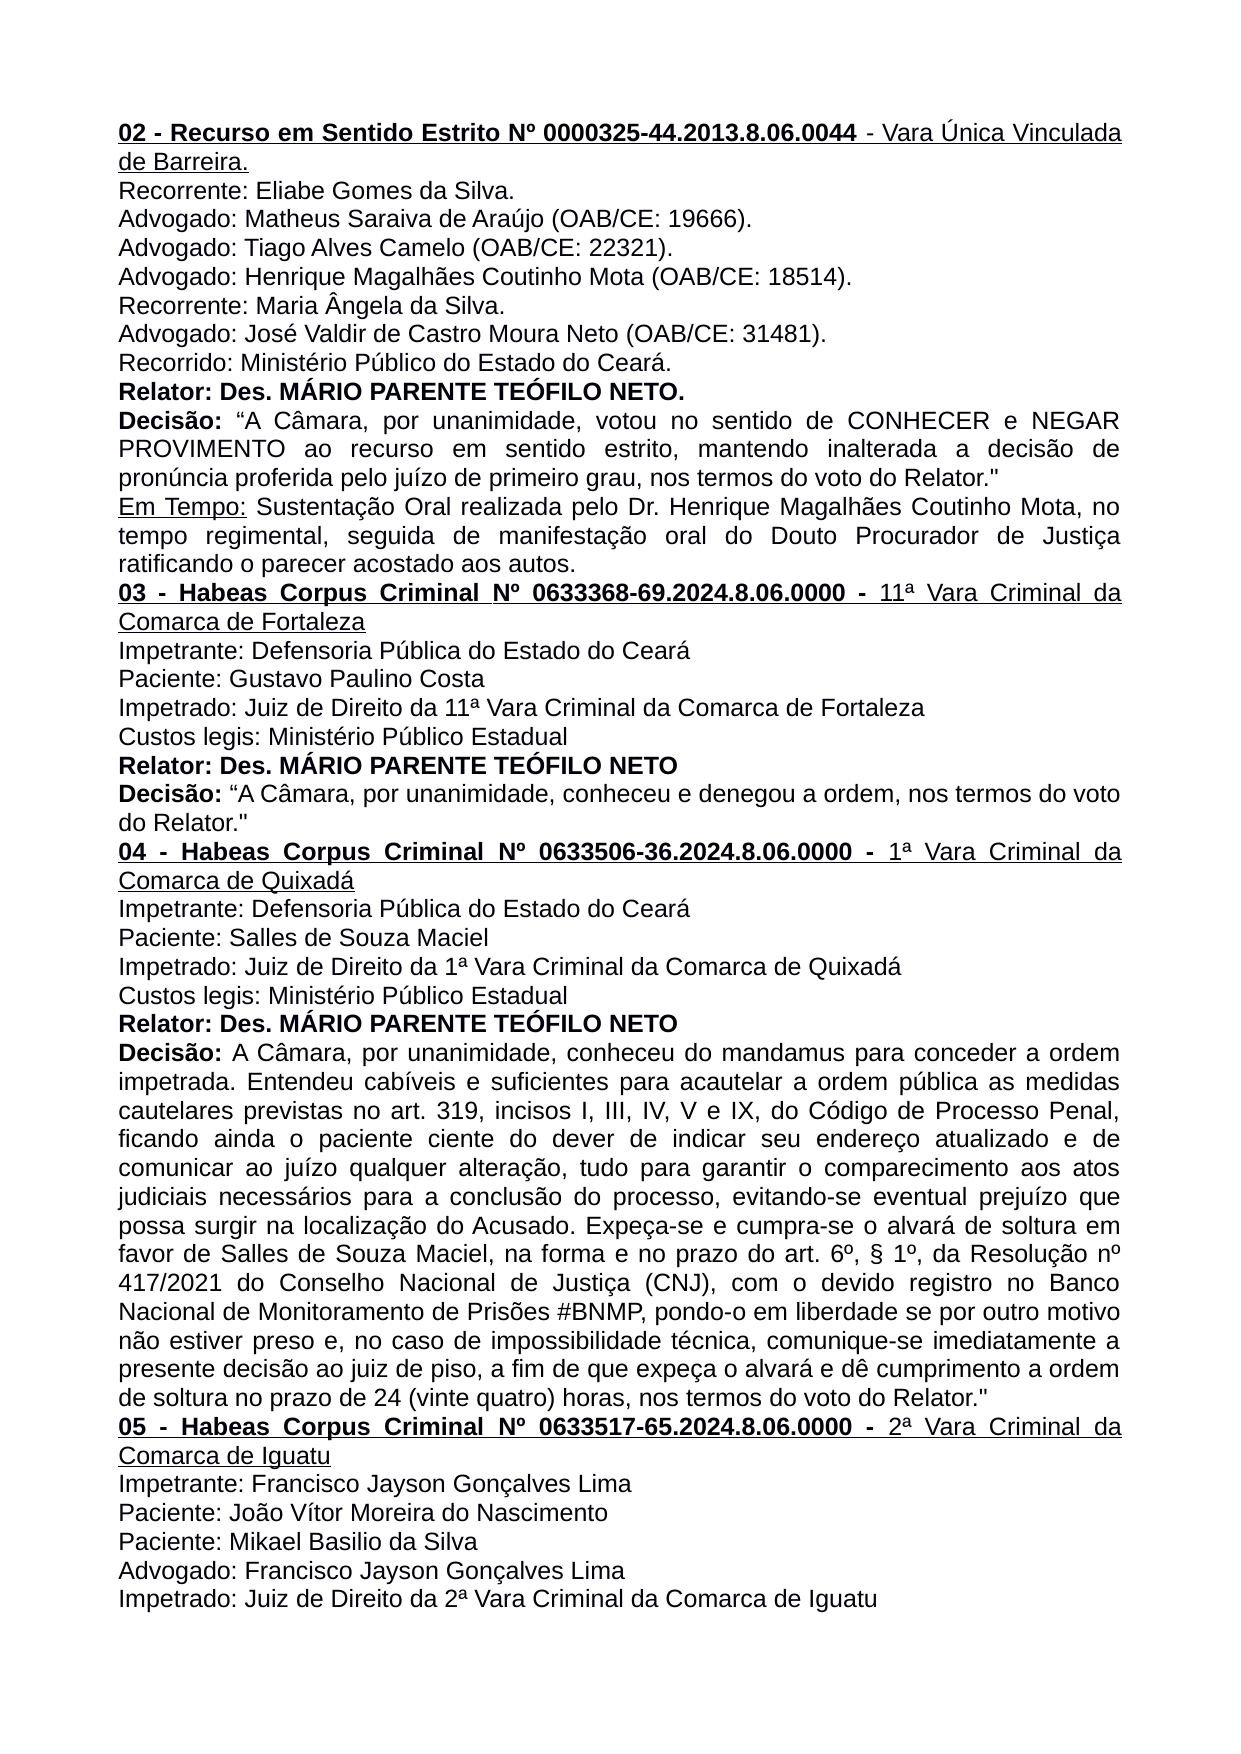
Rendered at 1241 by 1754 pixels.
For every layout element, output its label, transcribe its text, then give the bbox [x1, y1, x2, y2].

text Paciente: Gustavo Paulino Costa [118, 664, 1122, 693]
text Recorrente: Maria Ângela da Silva. [118, 291, 1122, 319]
text 04 - Habeas Corpus Criminal Nº 0633506-36.2024.8.06.0000 - 1ª Vara Criminal da [118, 837, 1122, 862]
text Em Tempo: Sustentação Oral realizada pelo Dr. Henrique Magalhães Coutinho Mota, no tempo regimental, seguida de manifestação oral do Douto Procurador de Justiça ratificando o parecer acostado aos autos. [118, 492, 1122, 578]
text Impetrante: Francisco Jayson Gonçalves Lima [118, 1469, 1122, 1498]
text Impetrado: Juiz de Direito da 2ª Vara Criminal da Comarca de Iguatu [118, 1584, 1122, 1613]
text Advogado: Matheus Saraiva de Araújo (OAB/CE: 19666). [118, 204, 1122, 233]
text Comarca de Fortaleza [118, 604, 1122, 636]
text Relator: Des. MÁRIO PARENTE TEÓFILO NETO [118, 751, 1122, 779]
text Relator: Des. MÁRIO PARENTE TEÓFILO NETO [118, 1009, 1122, 1038]
text Paciente: João Vítor Moreira do Nascimento [118, 1498, 1122, 1527]
text Decisão: “A Câmara, por unanimidade, conheceu e denegou a ordem, nos termos do voto do Relator." [118, 779, 1122, 837]
text Custos legis: Ministério Público Estadual [118, 722, 1122, 751]
text Decisão: A Câmara, por unanimidade, conheceu do mandamus para conceder a ordem impetrada. Entendeu cabíveis e suficientes para acautelar a ordem pública as medidas cautelares previstas no art. 319, incisos I, III, IV, V e IX, do Código de Processo Penal, ficando ainda o paciente ciente do dever de indicar seu endereço atualizado e de comunicar ao juízo qualquer alteração, tudo para garantir o comparecimento aos atos judiciais necessários para a conclusão do processo, evitando-se eventual prejuízo que possa surgir na localização do Acusado. Expeça-se e cumpra-se o alvará de soltura em favor de Salles de Souza Maciel, na forma e no prazo do art. 6º, § 1º, da Resolução nº 417/2021 do Conselho Nacional de Justiça (CNJ), com o devido registro no Banco Nacional de Monitoramento de Prisões #BNMP, pondo-o em liberdade se por outro motivo não estiver preso e, no caso de impossibilidade técnica, comunique-se imediatamente a presente decisão ao juiz de piso, a fim de que expeça o alvará e dê cumprimento a ordem de soltura no prazo de 24 (vinte quatro) horas, nos termos do voto do Relator." [118, 1038, 1122, 1412]
text Comarca de Iguatu [118, 1438, 1122, 1469]
text Comarca de Quixadá [118, 863, 1122, 894]
text Impetrante: Defensoria Pública do Estado do Ceará [118, 894, 1122, 923]
text 02 - Recurso em Sentido Estrito Nº 0000325-44.2013.8.06.0044 - Vara Única Vinculada [118, 118, 1122, 143]
text Paciente: Salles de Souza Maciel [118, 923, 1122, 952]
text Advogado: Henrique Magalhães Coutinho Mota (OAB/CE: 18514). [118, 262, 1122, 291]
text Advogado: José Valdir de Castro Moura Neto (OAB/CE: 31481). [118, 319, 1122, 348]
text Paciente: Mikael Basilio da Silva [118, 1527, 1122, 1556]
text Recorrido: Ministério Público do Estado do Ceará. [118, 348, 1122, 377]
text Relator: Des. MÁRIO PARENTE TEÓFILO NETO. [118, 377, 1122, 406]
text Custos legis: Ministério Público Estadual [118, 981, 1122, 1009]
text Impetrado: Juiz de Direito da 11ª Vara Criminal da Comarca de Fortaleza [118, 693, 1122, 722]
text 03 - Habeas Corpus Criminal Nº 0633368-69.2024.8.06.0000 - 11ª Vara Criminal da [118, 578, 1122, 603]
text Impetrado: Juiz de Direito da 1ª Vara Criminal da Comarca de Quixadá [118, 952, 1122, 981]
text Impetrante: Defensoria Pública do Estado do Ceará [118, 636, 1122, 664]
text Recorrente: Eliabe Gomes da Silva. [118, 176, 1122, 204]
text Advogado: Francisco Jayson Gonçalves Lima [118, 1556, 1122, 1584]
text Decisão: “A Câmara, por unanimidade, votou no sentido de CONHECER e NEGAR PROVIMENTO ao recurso em sentido estrito, mantendo inalterada a decisão de pronúncia proferida pelo juízo de primeiro grau, nos termos do voto do Relator." [118, 406, 1122, 492]
text 05 - Habeas Corpus Criminal Nº 0633517-65.2024.8.06.0000 - 2ª Vara Criminal da [118, 1412, 1122, 1437]
text Advogado: Tiago Alves Camelo (OAB/CE: 22321). [118, 233, 1122, 262]
text de Barreira. [118, 144, 1122, 176]
